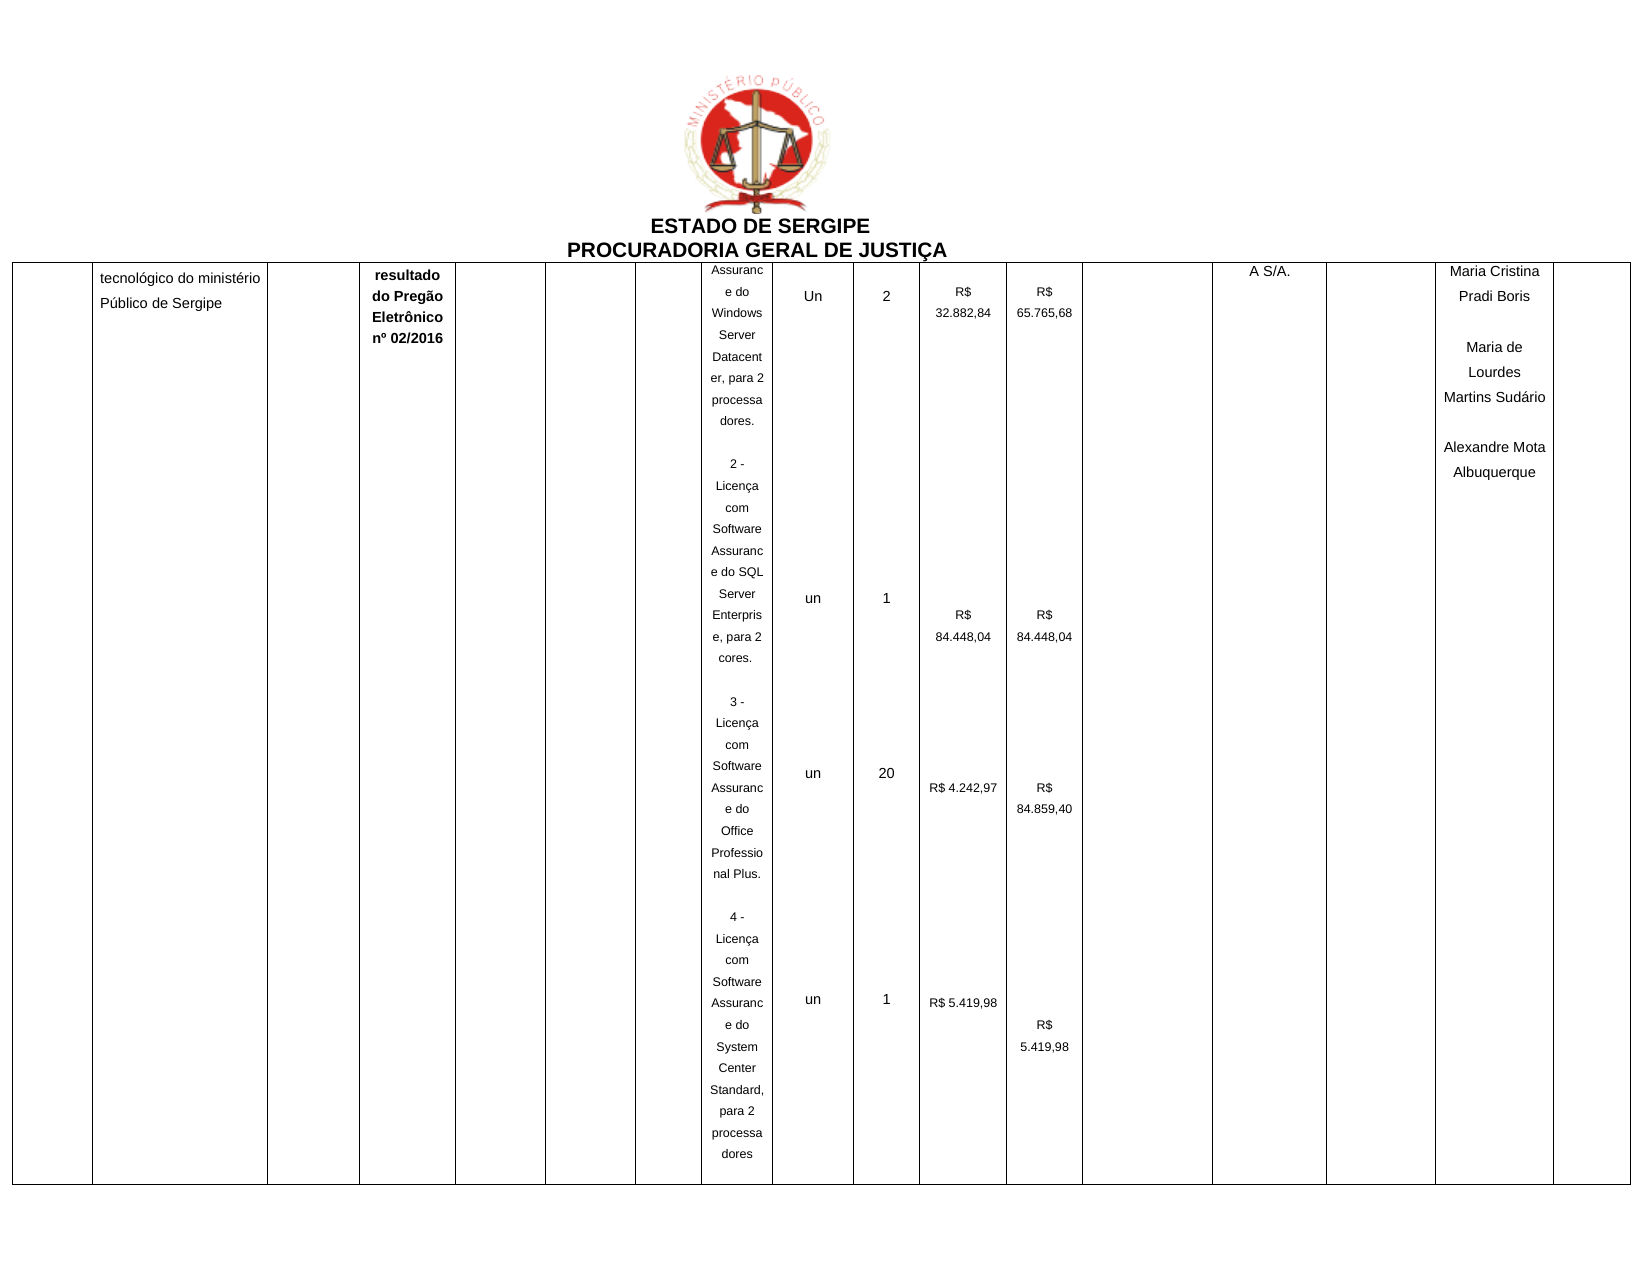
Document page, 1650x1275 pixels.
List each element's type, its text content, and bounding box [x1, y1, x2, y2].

table_cell Assurance do Windows Server Datacenter, para 2 processadores. 2 - Licença com Software Assurance do SQL Server Enterprise, para 2 cores. 3 - Licença com Software Assurance do Office Professional Plus. 4 -Licença com Software Assurance do System Center Standard, para 2 processadores [702, 263, 772, 1183]
table_cell R$ 32.882,84 R$ 84.448,04 R$ 4.242,97 R$ 5.419,98 [920, 263, 1006, 1183]
table_cell tecnológico do ministério Público de Sergipe [93, 263, 267, 1183]
table_cell 2 1 20 1 [854, 263, 919, 1183]
table_cell [1327, 263, 1435, 1183]
table_cell [13, 263, 92, 1183]
table_cell [268, 263, 359, 1183]
table_cell A S/A. [1213, 263, 1326, 1183]
table_cell [636, 263, 701, 1183]
table_cell R$ 65.765,68 R$ 84.448,04 R$ 84.859,40 R$ 5.419,98 [1007, 263, 1082, 1183]
table_cell [546, 263, 635, 1183]
table_cell Un un un un [773, 263, 853, 1183]
table_cell [1554, 263, 1630, 1183]
table_cell [456, 263, 545, 1183]
table_cell Maria Cristina Pradi Boris Maria de Lourdes Martins Sudário Alexandre Mota Albuquerque [1436, 263, 1553, 1183]
table_cell [1083, 263, 1212, 1183]
table_cell resultado do Pregão Eletrônico nº 02/2016 [360, 263, 455, 1183]
